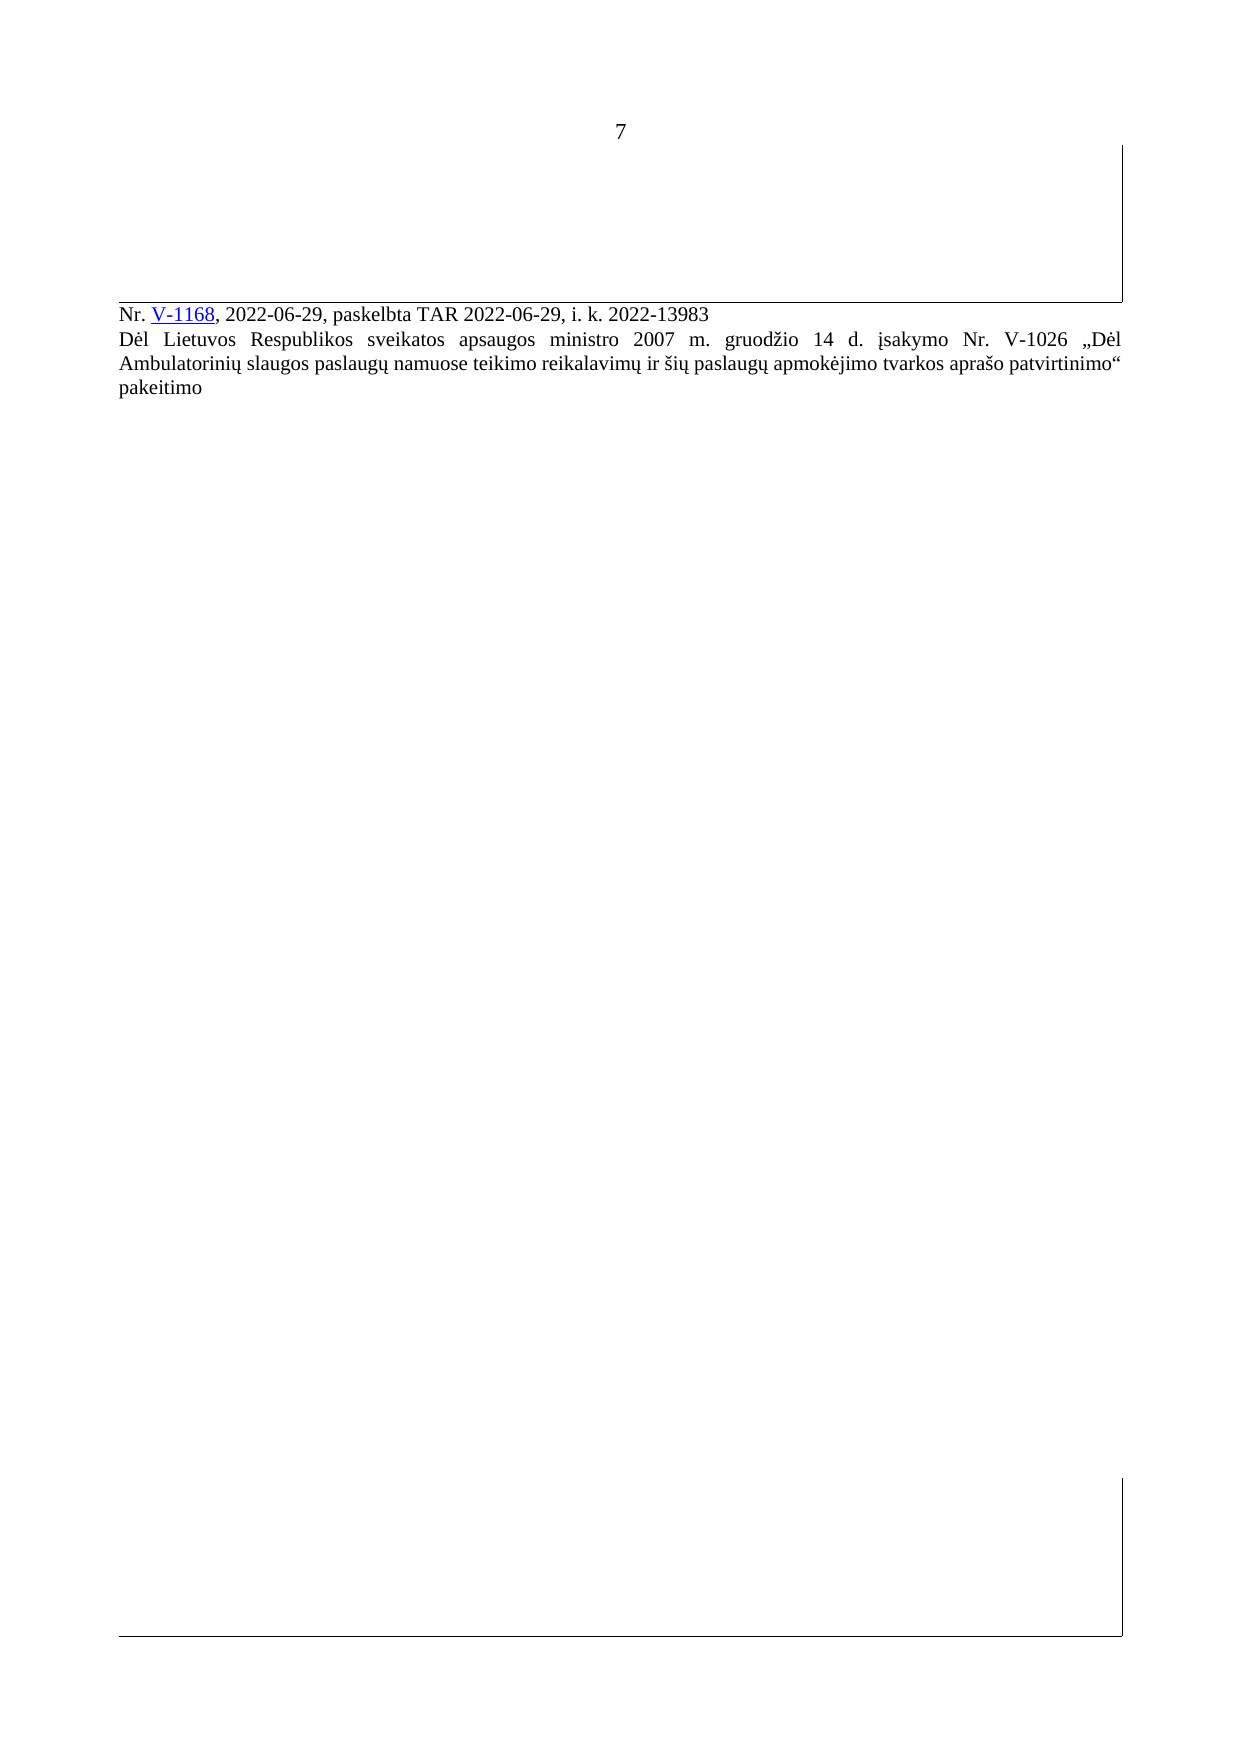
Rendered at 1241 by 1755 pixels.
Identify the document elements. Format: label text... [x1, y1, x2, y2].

text Nr. V-1168, 2022-06-29, paskelbta TAR 2022-06-29, i. k. 2022-13983 [119, 302, 1122, 326]
text Dėl Lietuvos Respublikos sveikatos apsaugos ministro 2007 m. gruodžio 14 d. įsakymo Nr. V-1026 „Dėl Ambulatorinių slaugos paslaugų namuose teikimo reikalavimų ir šių paslaugų apmokėjimo tvarkos aprašo patvirtinimo“ pakeitimo [119, 326, 1122, 399]
